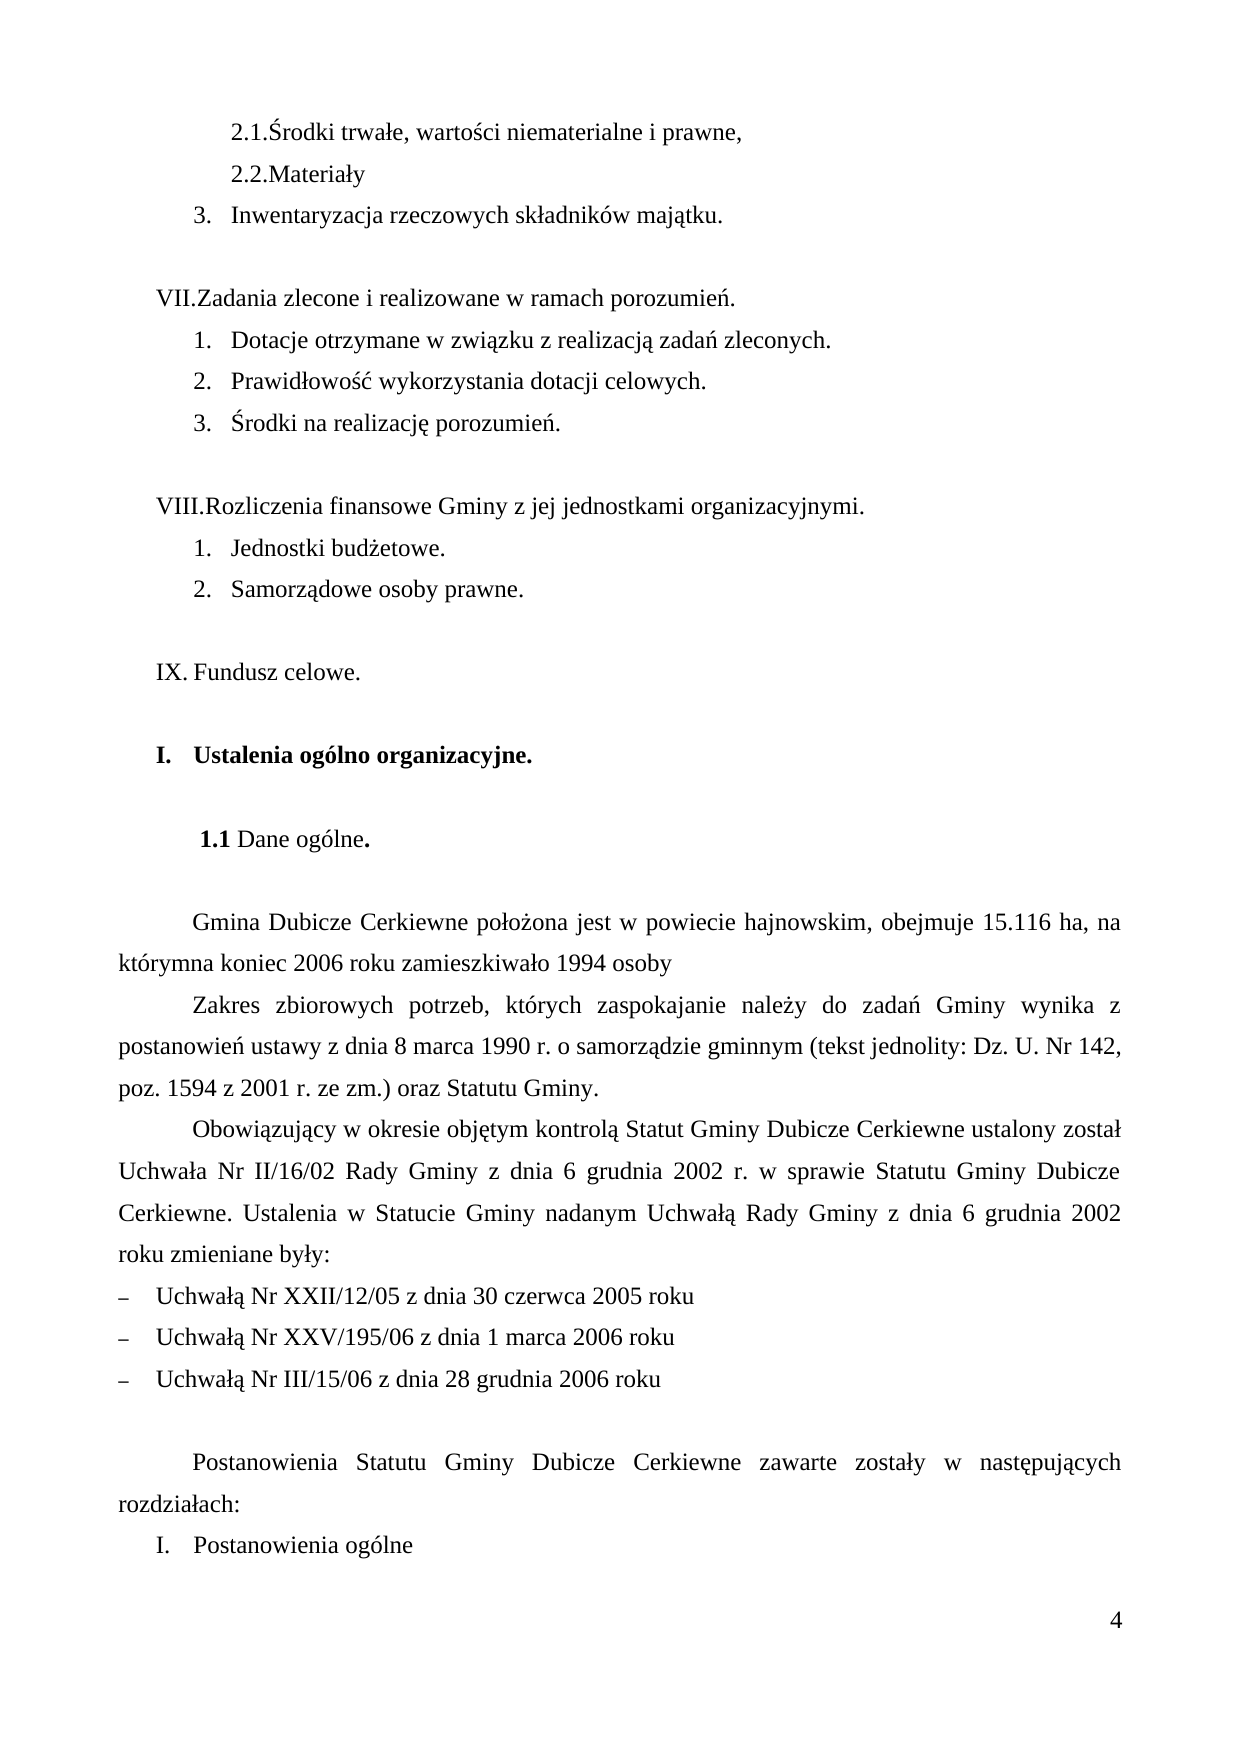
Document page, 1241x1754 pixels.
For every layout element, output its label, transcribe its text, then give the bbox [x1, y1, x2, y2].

list Uchwałą Nr XXII/12/05 z dnia 30 czerwca 2005 roku [118, 1282, 1122, 1309]
text Obowiązujący w okresie objętym kontrolą Statut Gminy Dubicze Cerkiewne ustalony został Uchwała Nr II/16/02 Rady Gminy z dnia 6 grudnia 2002 r. w sprawie Statutu Gminy Dubicze Cerkiewne. Ustalenia w Statucie Gminy nadanym Uchwałą Rady Gminy z dnia 6 grudnia 2002 roku zmieniane były: [118, 1116, 1122, 1268]
list Fundusz celowe. [156, 658, 1122, 686]
list Rozliczenia finansowe Gminy z jej jednostkami organizacyjnymi. [156, 492, 1122, 520]
text Zakres zbiorowych potrzeb, których zaspokajanie należy do zadań Gminy wynika z postanowień ustawy z dnia 8 marca 1990 r. o samorządzie gminnym (tekst jednolity: Dz. U. Nr 142, poz. 1594 z 2001 r. ze zm.) oraz Statutu Gminy. [118, 991, 1122, 1102]
list Środki trwałe, wartości niematerialne i prawne, [231, 118, 1122, 146]
list Postanowienia ogólne [156, 1531, 1122, 1559]
list Materiały [231, 160, 1122, 187]
list Ustalenia ogólno organizacyjne. [156, 742, 1122, 769]
text Gmina Dubicze Cerkiewne położona jest w powiecie hajnowskim, obejmuje 15.116 ha, na którymna koniec 2006 roku zamieszkiwało 1994 osoby [118, 908, 1122, 977]
list Prawidłowość wykorzystania dotacji celowych. [193, 367, 1122, 395]
list Samorządowe osoby prawne. [193, 575, 1122, 603]
list Środki na realizację porozumień. [193, 409, 1122, 437]
list Dotacje otrzymane w związku z realizacją zadań zleconych. [193, 326, 1122, 354]
list Inwentaryzacja rzeczowych składników majątku. [193, 201, 1122, 229]
text Postanowienia Statutu Gminy Dubicze Cerkiewne zawarte zostały w następujących rozdziałach: [118, 1448, 1122, 1517]
list Uchwałą Nr XXV/195/06 z dnia 1 marca 2006 roku [118, 1323, 1122, 1351]
list Uchwałą Nr III/15/06 z dnia 28 grudnia 2006 roku [118, 1365, 1122, 1393]
list Jednostki budżetowe. [193, 534, 1122, 561]
list Dane ogólne. [193, 825, 1122, 852]
list Zadania zlecone i realizowane w ramach porozumień. [156, 284, 1122, 312]
